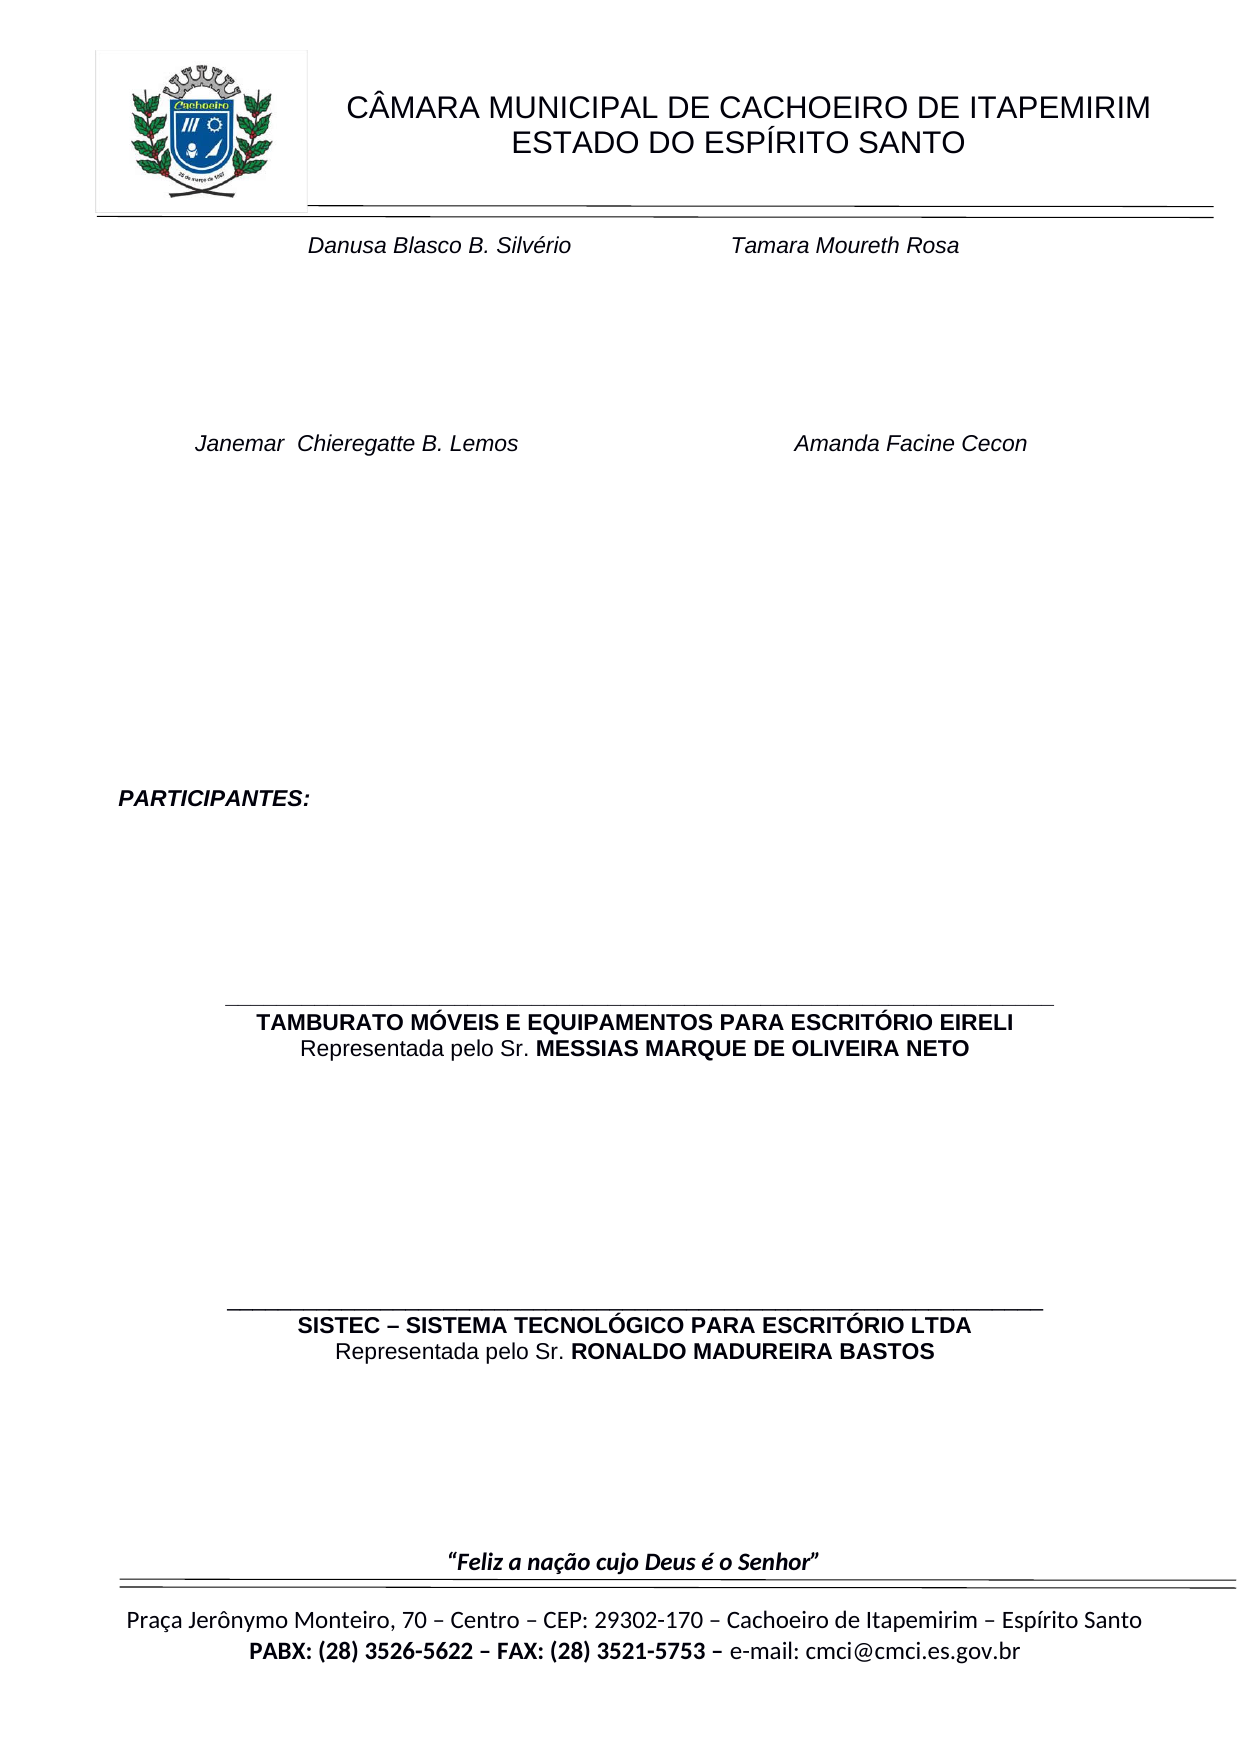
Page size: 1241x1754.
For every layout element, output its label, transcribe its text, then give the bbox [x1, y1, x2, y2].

text Amanda Facine Cecon [672, 430, 1152, 456]
text _________________________________________________________________ [118, 982, 1152, 1009]
text PARTICIPANTES: [118, 785, 1152, 811]
text Representada pelo Sr. RONALDO MADUREIRA BASTOS [118, 1338, 1152, 1364]
text TAMBURATO MÓVEIS E EQUIPAMENTOS PARA ESCRITÓRIO EIRELI [118, 1009, 1152, 1035]
text Janemar Chieregatte B. Lemos [118, 430, 597, 456]
text Representada pelo Sr. MESSIAS MARQUE DE OLIVEIRA NETO [118, 1035, 1152, 1062]
text Danusa Blasco B. Silvério Tamara Moureth Rosa [118, 232, 1152, 259]
text SISTEC – SISTEMA TECNOLÓGICO PARA ESCRITÓRIO LTDA [118, 1312, 1152, 1338]
text ________________________________________________________________ [118, 1285, 1152, 1312]
